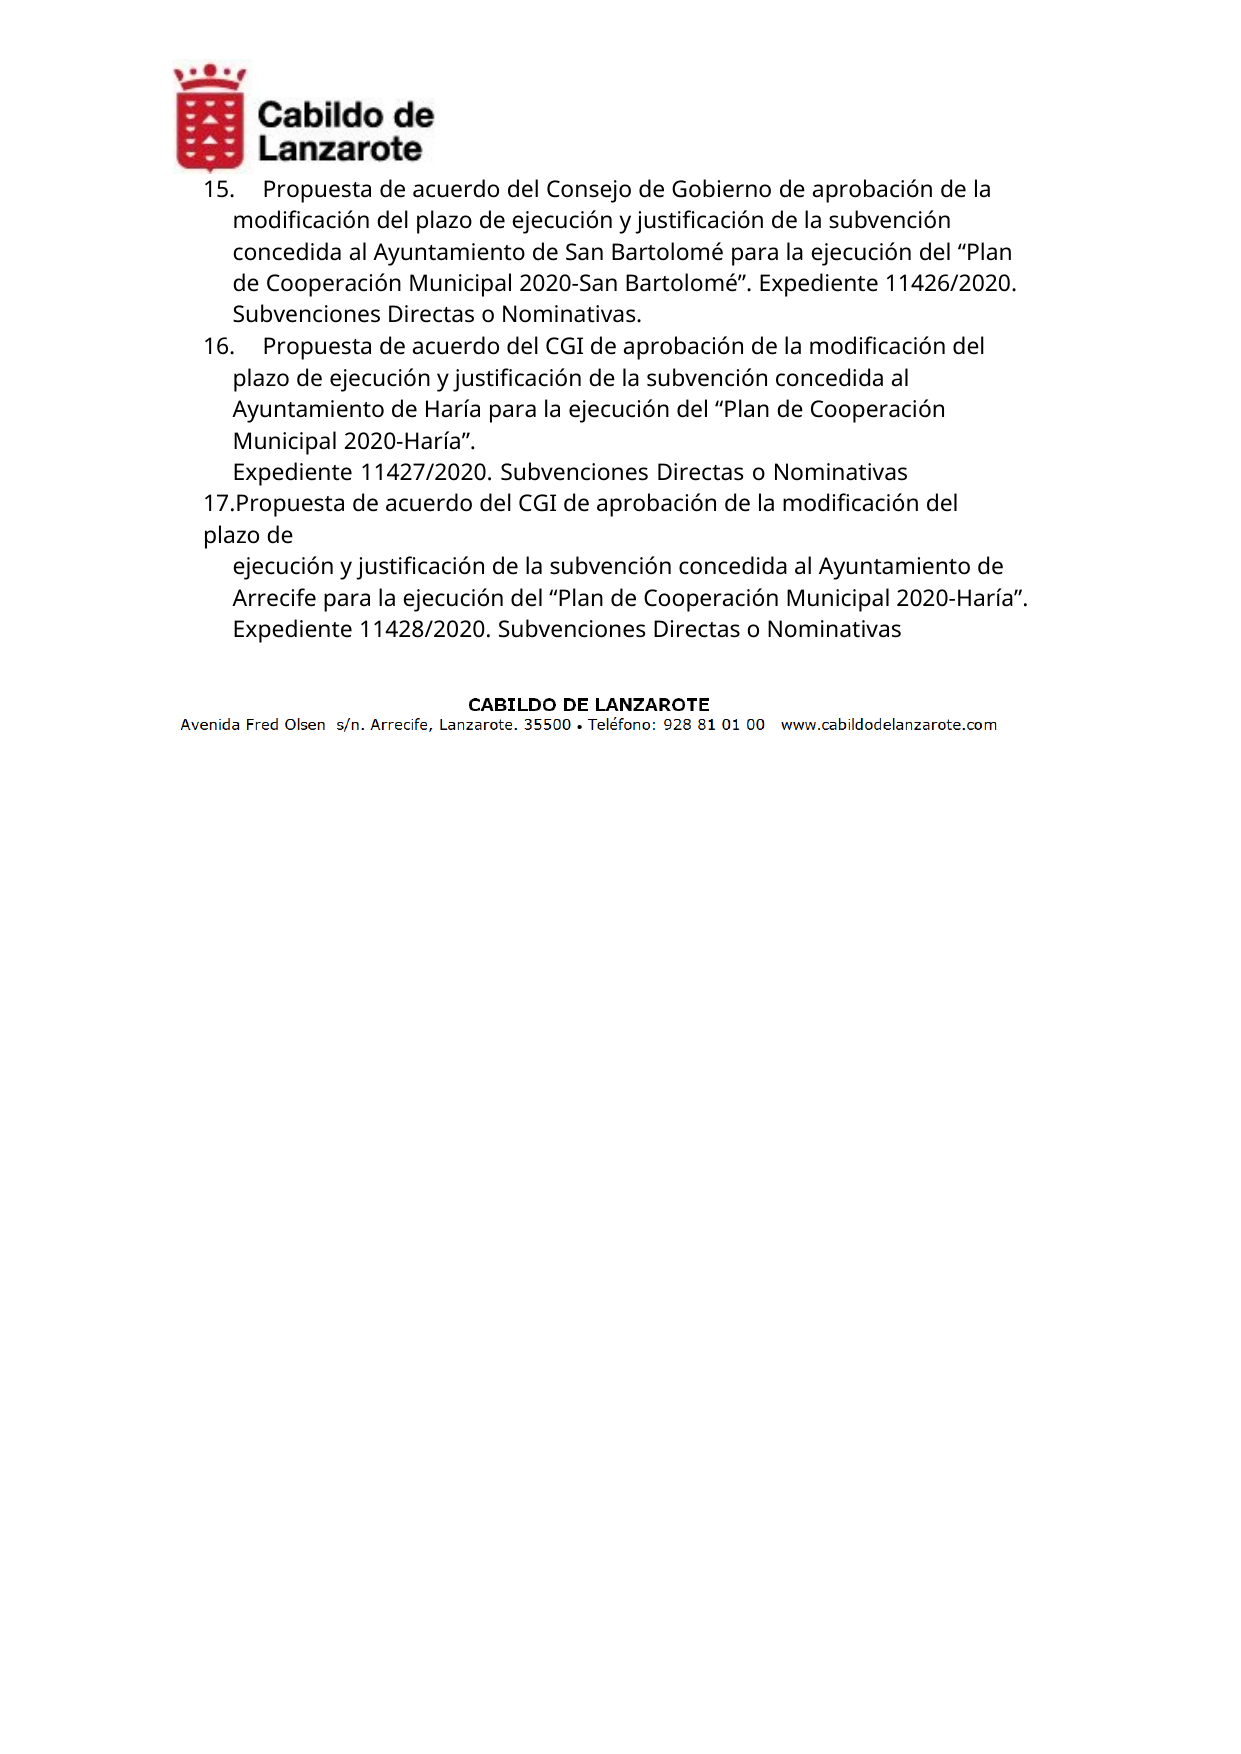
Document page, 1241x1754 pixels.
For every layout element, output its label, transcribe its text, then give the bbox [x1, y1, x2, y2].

list Propuesta de acuerdo del CGI de aprobación de la modificación del plazo de ejecución y justificación de la subvención concedida al Ayuntamiento de Haría para la ejecución del “Plan de Cooperación Municipal 2020-Haría”. [203, 330, 1026, 456]
text ejecución y justificación de la subvención concedida al Ayuntamiento de Arrecife para la ejecución del “Plan de Cooperación Municipal 2020-Haría”. Expediente 11428/2020. Subvenciones Directas o Nominativas [232, 550, 1039, 644]
list Propuesta de acuerdo del Consejo de Gobierno de aprobación de la modificación del plazo de ejecución y justificación de la subvención concedida al Ayuntamiento de San Bartolomé para la ejecución del “Plan de Cooperación Municipal 2020-San Bartolomé”. Expediente 11426/2020. [203, 173, 1025, 298]
picture [181, 698, 997, 732]
text Expediente 11427/2020. Subvenciones Directas o Nominativas 17.Propuesta de acuerdo del CGI de aprobación de la modificación del plazo de [203, 456, 1016, 550]
text Subvenciones Directas o Nominativas. [232, 298, 1190, 329]
picture [172, 59, 436, 174]
